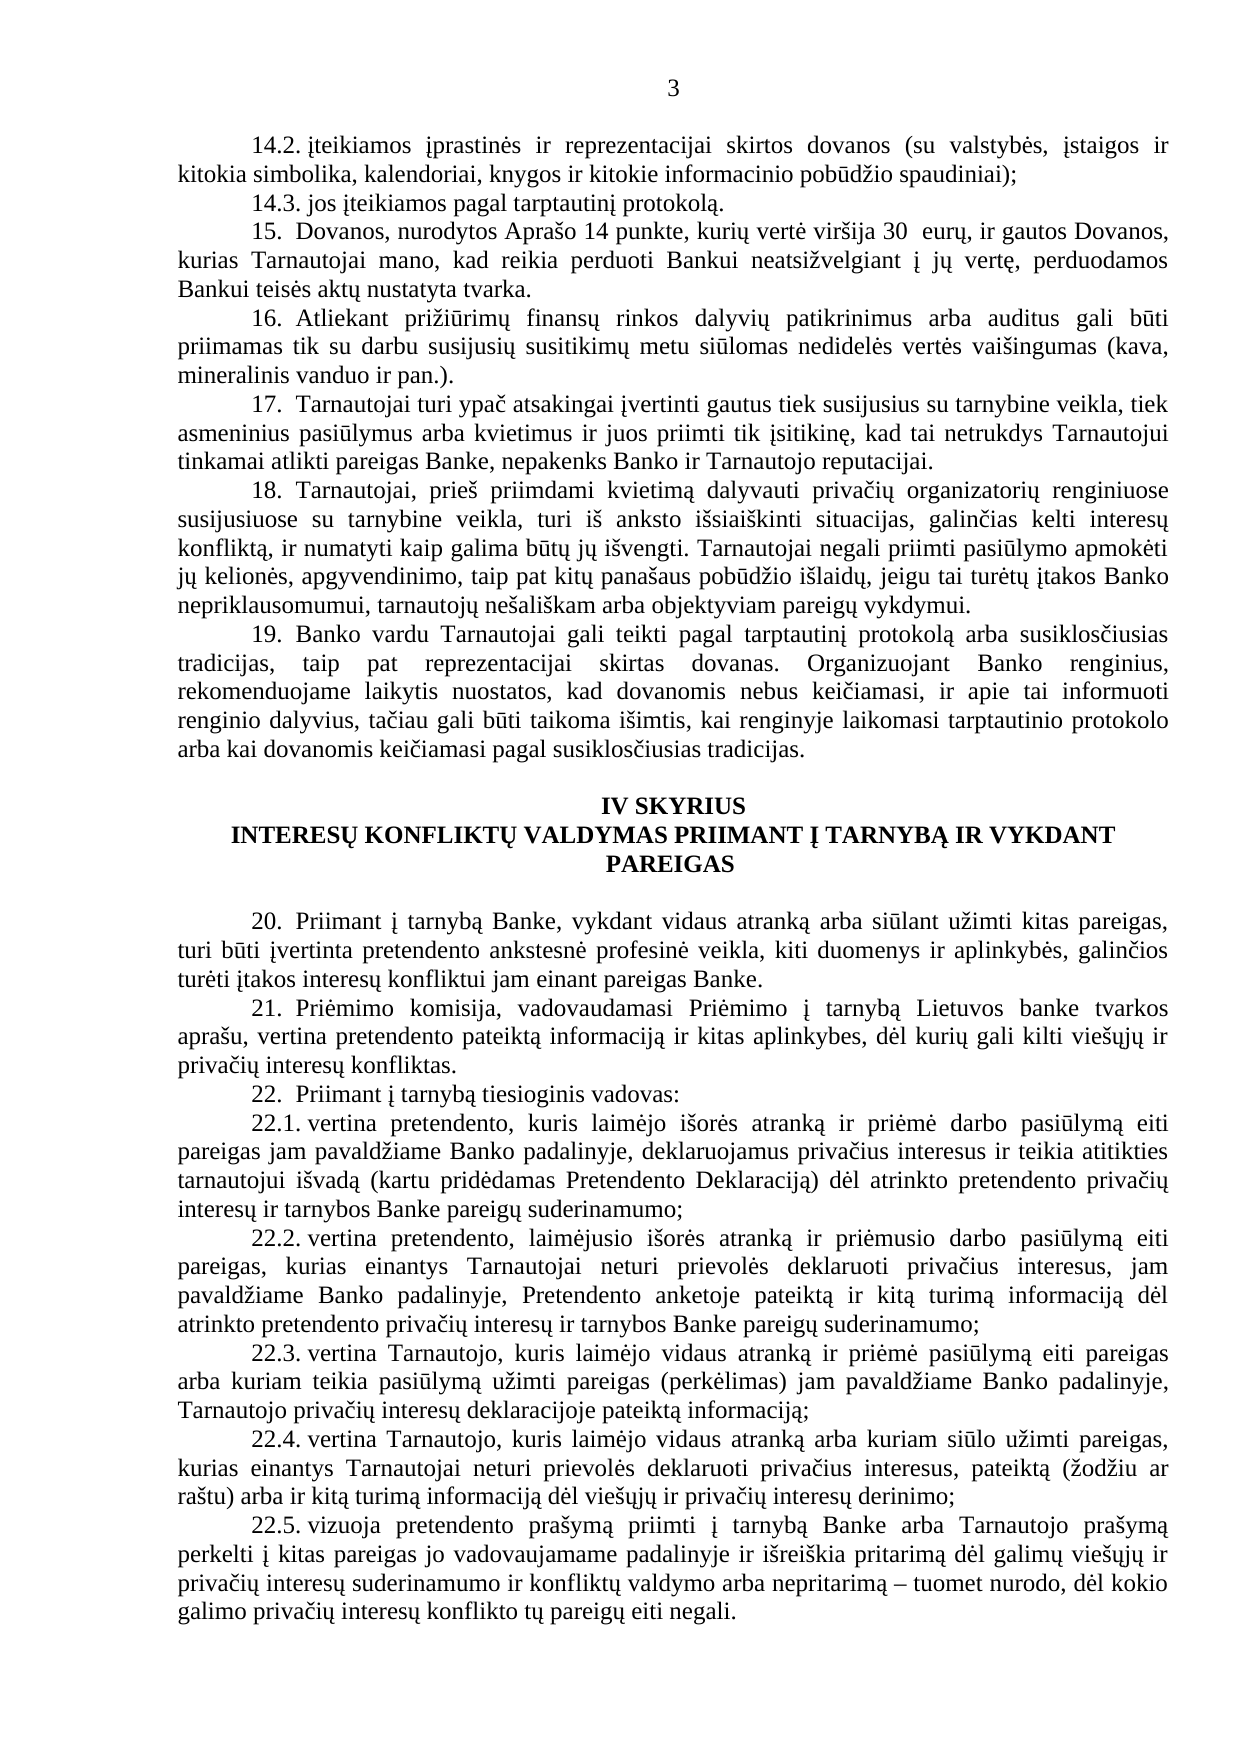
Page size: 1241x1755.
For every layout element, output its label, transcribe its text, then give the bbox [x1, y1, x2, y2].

text 20. Priimant į tarnybą Banke, vykdant vidaus atranką arba siūlant užimti kitas pareigas, turi būti įvertinta pretendento ankstesnė profesinė veikla, kiti duomenys ir aplinkybės, galinčios turėti įtakos interesų konfliktui jam einant pareigas Banke. [177, 906, 1169, 993]
text INTERESŲ KONFLIKTŲ VALDYMAS PRIIMANT Į TARNYBĄ IR VYKDANT PAREIGAS [177, 820, 1169, 878]
text 15. Dovanos, nurodytos Aprašo 14 punkte, kurių vertė viršija 30 eurų, ir gautos Dovanos, kurias Tarnautojai mano, kad reikia perduoti Bankui neatsižvelgiant į jų vertę, perduodamos Bankui teisės aktų nustatyta tvarka. [177, 216, 1169, 303]
text 16. Atliekant prižiūrimų finansų rinkos dalyvių patikrinimus arba auditus gali būti priimamas tik su darbu susijusių susitikimų metu siūlomas nedidelės vertės vaišingumas (kava, mineralinis vanduo ir pan.). [177, 303, 1169, 389]
text 22.4. vertina Tarnautojo, kuris laimėjo vidaus atranką arba kuriam siūlo užimti pareigas, kurias einantys Tarnautojai neturi prievolės deklaruoti privačius interesus, pateiktą (žodžiu ar raštu) arba ir kitą turimą informaciją dėl viešųjų ir privačių interesų derinimo; [177, 1424, 1169, 1510]
text 19. Banko vardu Tarnautojai gali teikti pagal tarptautinį protokolą arba susiklosčiusias tradicijas, taip pat reprezentacijai skirtas dovanas. Organizuojant Banko renginius, rekomenduojame laikytis nuostatos, kad dovanomis nebus keičiamasi, ir apie tai informuoti renginio dalyvius, tačiau gali būti taikoma išimtis, kai renginyje laikomasi tarptautinio protokolo arba kai dovanomis keičiamasi pagal susiklosčiusias tradicijas. [177, 619, 1169, 763]
text 22. Priimant į tarnybą tiesioginis vadovas: [177, 1079, 1169, 1108]
text IV SKYRIUS [177, 791, 1169, 820]
text 22.2. vertina pretendento, laimėjusio išorės atranką ir priėmusio darbo pasiūlymą eiti pareigas, kurias einantys Tarnautojai neturi prievolės deklaruoti privačius interesus, jam pavaldžiame Banko padalinyje, Pretendento anketoje pateiktą ir kitą turimą informaciją dėl atrinkto pretendento privačių interesų ir tarnybos Banke pareigų suderinamumo; [177, 1223, 1169, 1338]
text 14.2. įteikiamos įprastinės ir reprezentacijai skirtos dovanos (su valstybės, įstaigos ir kitokia simbolika, kalendoriai, knygos ir kitokie informacinio pobūdžio spaudiniai); [177, 130, 1169, 188]
text 18. Tarnautojai, prieš priimdami kvietimą dalyvauti privačių organizatorių renginiuose susijusiuose su tarnybine veikla, turi iš anksto išsiaiškinti situacijas, galinčias kelti interesų konfliktą, ir numatyti kaip galima būtų jų išvengti. Tarnautojai negali priimti pasiūlymo apmokėti jų kelionės, apgyvendinimo, taip pat kitų panašaus pobūdžio išlaidų, jeigu tai turėtų įtakos Banko nepriklausomumui, tarnautojų nešališkam arba objektyviam pareigų vykdymui. [177, 475, 1169, 619]
text 14.3. jos įteikiamos pagal tarptautinį protokolą. [177, 188, 1169, 216]
text 17. Tarnautojai turi ypač atsakingai įvertinti gautus tiek susijusius su tarnybine veikla, tiek asmeninius pasiūlymus arba kvietimus ir juos priimti tik įsitikinę, kad tai netrukdys Tarnautojui tinkamai atlikti pareigas Banke, nepakenks Banko ir Tarnautojo reputacijai. [177, 389, 1169, 475]
text 22.1. vertina pretendento, kuris laimėjo išorės atranką ir priėmė darbo pasiūlymą eiti pareigas jam pavaldžiame Banko padalinyje, deklaruojamus privačius interesus ir teikia atitikties tarnautojui išvadą (kartu pridėdamas Pretendento Deklaraciją) dėl atrinkto pretendento privačių interesų ir tarnybos Banke pareigų suderinamumo; [177, 1108, 1169, 1223]
text 22.5. vizuoja pretendento prašymą priimti į tarnybą Banke arba Tarnautojo prašymą perkelti į kitas pareigas jo vadovaujamame padalinyje ir išreiškia pritarimą dėl galimų viešųjų ir privačių interesų suderinamumo ir konfliktų valdymo arba nepritarimą – tuomet nurodo, dėl kokio galimo privačių interesų konflikto tų pareigų eiti negali. [177, 1510, 1169, 1625]
text 21. Priėmimo komisija, vadovaudamasi Priėmimo į tarnybą Lietuvos banke tvarkos aprašu, vertina pretendento pateiktą informaciją ir kitas aplinkybes, dėl kurių gali kilti viešųjų ir privačių interesų konfliktas. [177, 993, 1169, 1079]
text 22.3. vertina Tarnautojo, kuris laimėjo vidaus atranką ir priėmė pasiūlymą eiti pareigas arba kuriam teikia pasiūlymą užimti pareigas (perkėlimas) jam pavaldžiame Banko padalinyje, Tarnautojo privačių interesų deklaracijoje pateiktą informaciją; [177, 1338, 1169, 1424]
